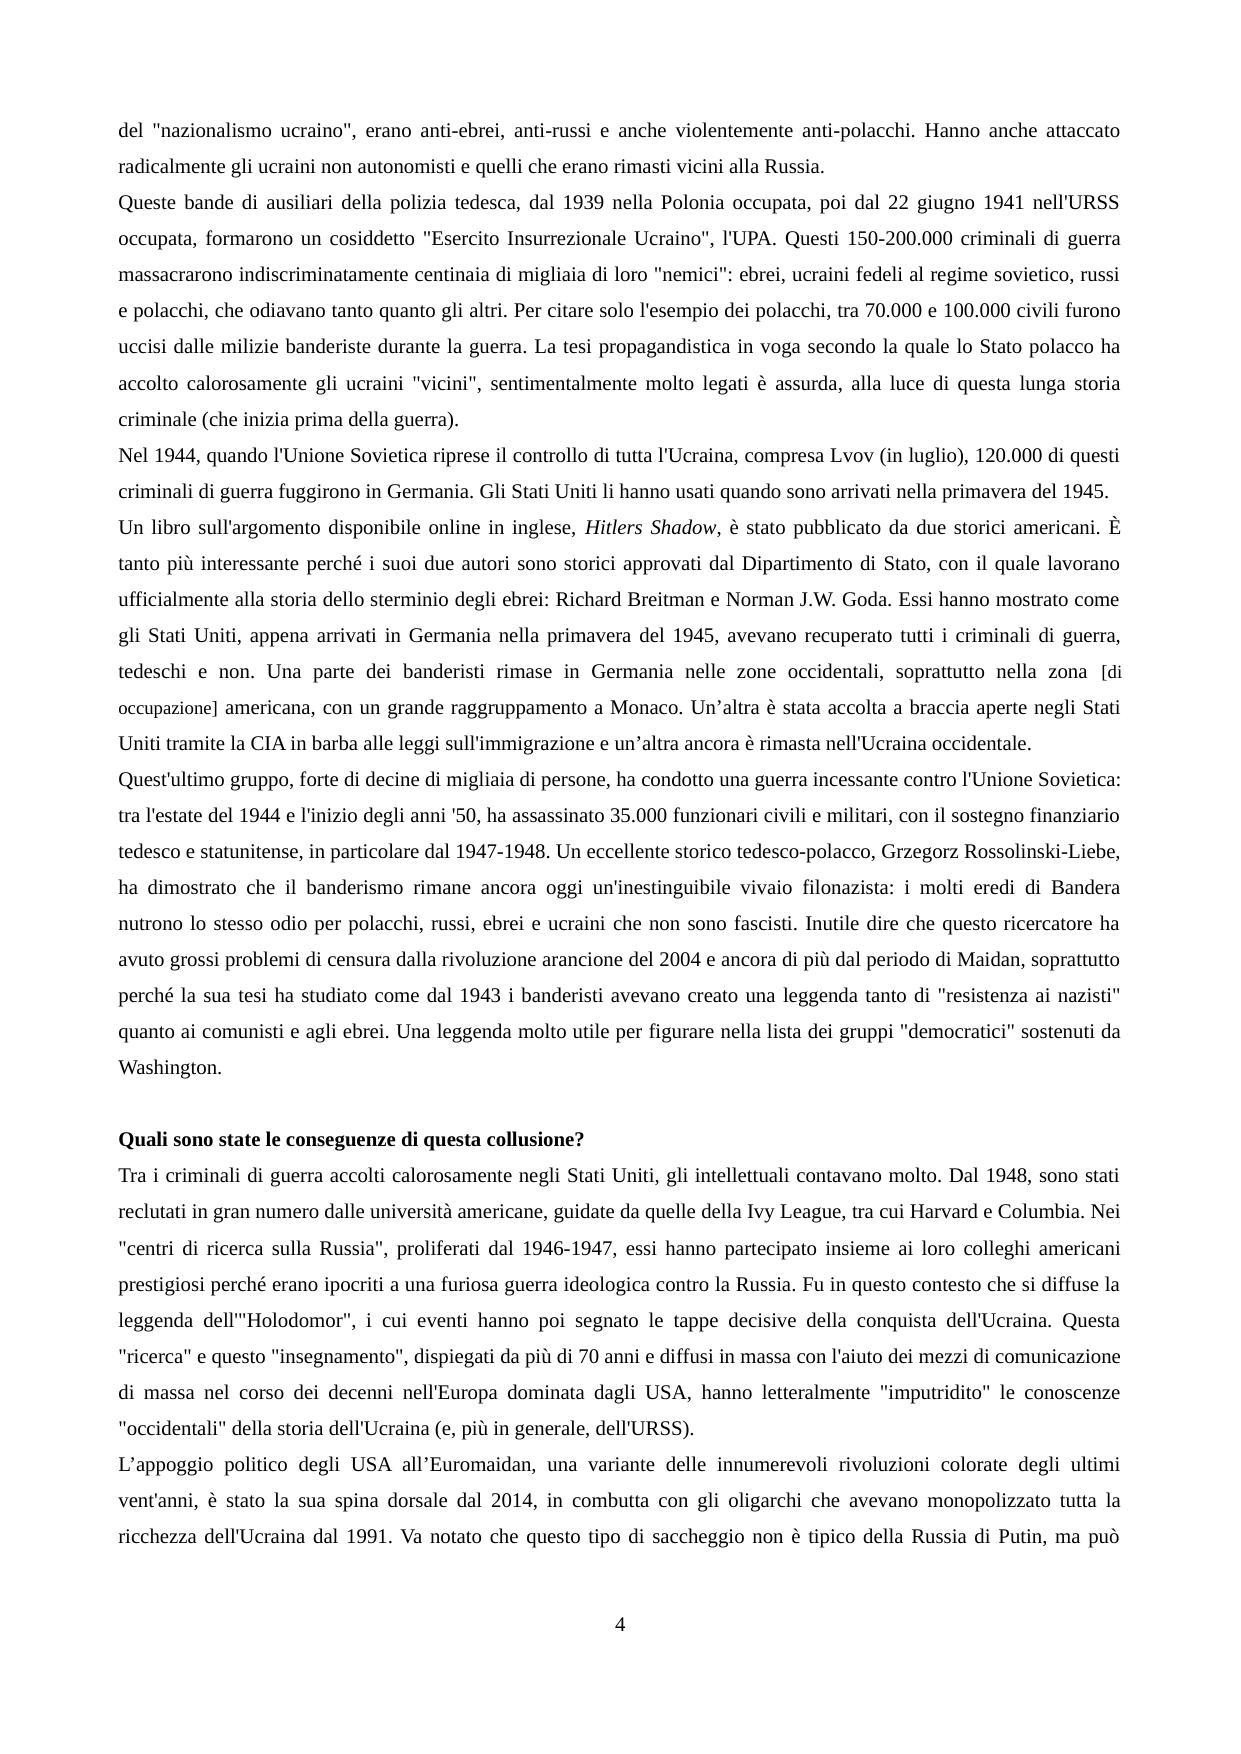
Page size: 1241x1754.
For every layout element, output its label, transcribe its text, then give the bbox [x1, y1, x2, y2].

text Nel 1944, quando l'Unione Sovietica riprese il controllo di tutta l'Ucraina, compresa Lvov (in luglio), 120.000 di questi criminali di guerra fuggirono in Germania. Gli Stati Uniti li hanno usati quando sono arrivati nella primavera del 1945. [118, 442, 1122, 503]
text Quest'ultimo gruppo, forte di decine di migliaia di persone, ha condotto una guerra incessante contro l'Unione Sovietica: tra l'estate del 1944 e l'inizio degli anni '50, ha assassinato 35.000 funzionari civili e militari, con il sostegno finanziario tedesco e statunitense, in particolare dal 1947-1948. Un eccellente storico tedesco-polacco, Grzegorz Rossolinski-Liebe, ha dimostrato che il banderismo rimane ancora oggi un'inestinguibile vivaio filonazista: i molti eredi di Bandera nutrono lo stesso odio per polacchi, russi, ebrei e ucraini che non sono fascisti. Inutile dire che questo ricercatore ha avuto grossi problemi di censura dalla rivoluzione arancione del 2004 e ancora di più dal periodo di Maidan, soprattutto perché la sua tesi ha studiato come dal 1943 i banderisti avevano creato una leggenda tanto di "resistenza ai nazisti" quanto ai comunisti e agli ebrei. Una leggenda molto utile per figurare nella lista dei gruppi "democratici" sostenuti da Washington. [118, 767, 1122, 1079]
text Un libro sull'argomento disponibile online in inglese, Hitlers Shadow, è stato pubblicato da due storici americani. È tanto più interessante perché i suoi due autori sono storici approvati dal Dipartimento di Stato, con il quale lavorano ufficialmente alla storia dello sterminio degli ebrei: Richard Breitman e Norman J.W. Goda. Essi hanno mostrato come gli Stati Uniti, appena arrivati in Germania nella primavera del 1945, avevano recuperato tutti i criminali di guerra, tedeschi e non. Una parte dei banderisti rimase in Germania nelle zone occidentali, soprattutto nella zona [di occupazione] americana, con un grande raggruppamento a Monaco. Un’altra è stata accolta a braccia aperte negli Stati Uniti tramite la CIA in barba alle leggi sull'immigrazione e un’altra ancora è rimasta nell'Ucraina occidentale. [118, 514, 1122, 755]
text Tra i criminali di guerra accolti calorosamente negli Stati Uniti, gli intellettuali contavano molto. Dal 1948, sono stati reclutati in gran numero dalle università americane, guidate da quelle della Ivy League, tra cui Harvard e Columbia. Nei "centri di ricerca sulla Russia", proliferati dal 1946-1947, essi hanno partecipato insieme ai loro colleghi americani prestigiosi perché erano ipocriti a una furiosa guerra ideologica contro la Russia. Fu in questo contesto che si diffuse la leggenda dell'"Holodomor", i cui eventi hanno poi segnato le tappe decisive della conquista dell'Ucraina. Questa "ricerca" e questo "insegnamento", dispiegati da più di 70 anni e diffusi in massa con l'aiuto dei mezzi di comunicazione di massa nel corso dei decenni nell'Europa dominata dagli USA, hanno letteralmente "imputridito" le conoscenze "occidentali" della storia dell'Ucraina (e, più in generale, dell'URSS). [118, 1163, 1122, 1440]
text L’appoggio politico degli USA all’Euromaidan, una variante delle innumerevoli rivoluzioni colorate degli ultimi vent'anni, è stato la sua spina dorsale dal 2014, in combutta con gli oligarchi che avevano monopolizzato tutta la ricchezza dell'Ucraina dal 1991. Va notato che questo tipo di saccheggio non è tipico della Russia di Putin, ma può [118, 1452, 1122, 1548]
text Queste bande di ausiliari della polizia tedesca, dal 1939 nella Polonia occupata, poi dal 22 giugno 1941 nell'URSS occupata, formarono un cosiddetto "Esercito Insurrezionale Ucraino", l'UPA. Questi 150-200.000 criminali di guerra massacrarono indiscriminatamente centinaia di migliaia di loro "nemici": ebrei, ucraini fedeli al regime sovietico, russi e polacchi, che odiavano tanto quanto gli altri. Per citare solo l'esempio dei polacchi, tra 70.000 e 100.000 civili furono uccisi dalle milizie banderiste durante la guerra. La tesi propagandistica in voga secondo la quale lo Stato polacco ha accolto calorosamente gli ucraini "vicini", sentimentalmente molto legati è assurda, alla luce di questa lunga storia criminale (che inizia prima della guerra). [118, 190, 1122, 431]
text del "nazionalismo ucraino", erano anti-ebrei, anti-russi e anche violentemente anti-polacchi. Hanno anche attaccato radicalmente gli ucraini non autonomisti e quelli che erano rimasti vicini alla Russia. [118, 118, 1122, 178]
text Quali sono state le conseguenze di questa collusione? [118, 1127, 1122, 1151]
